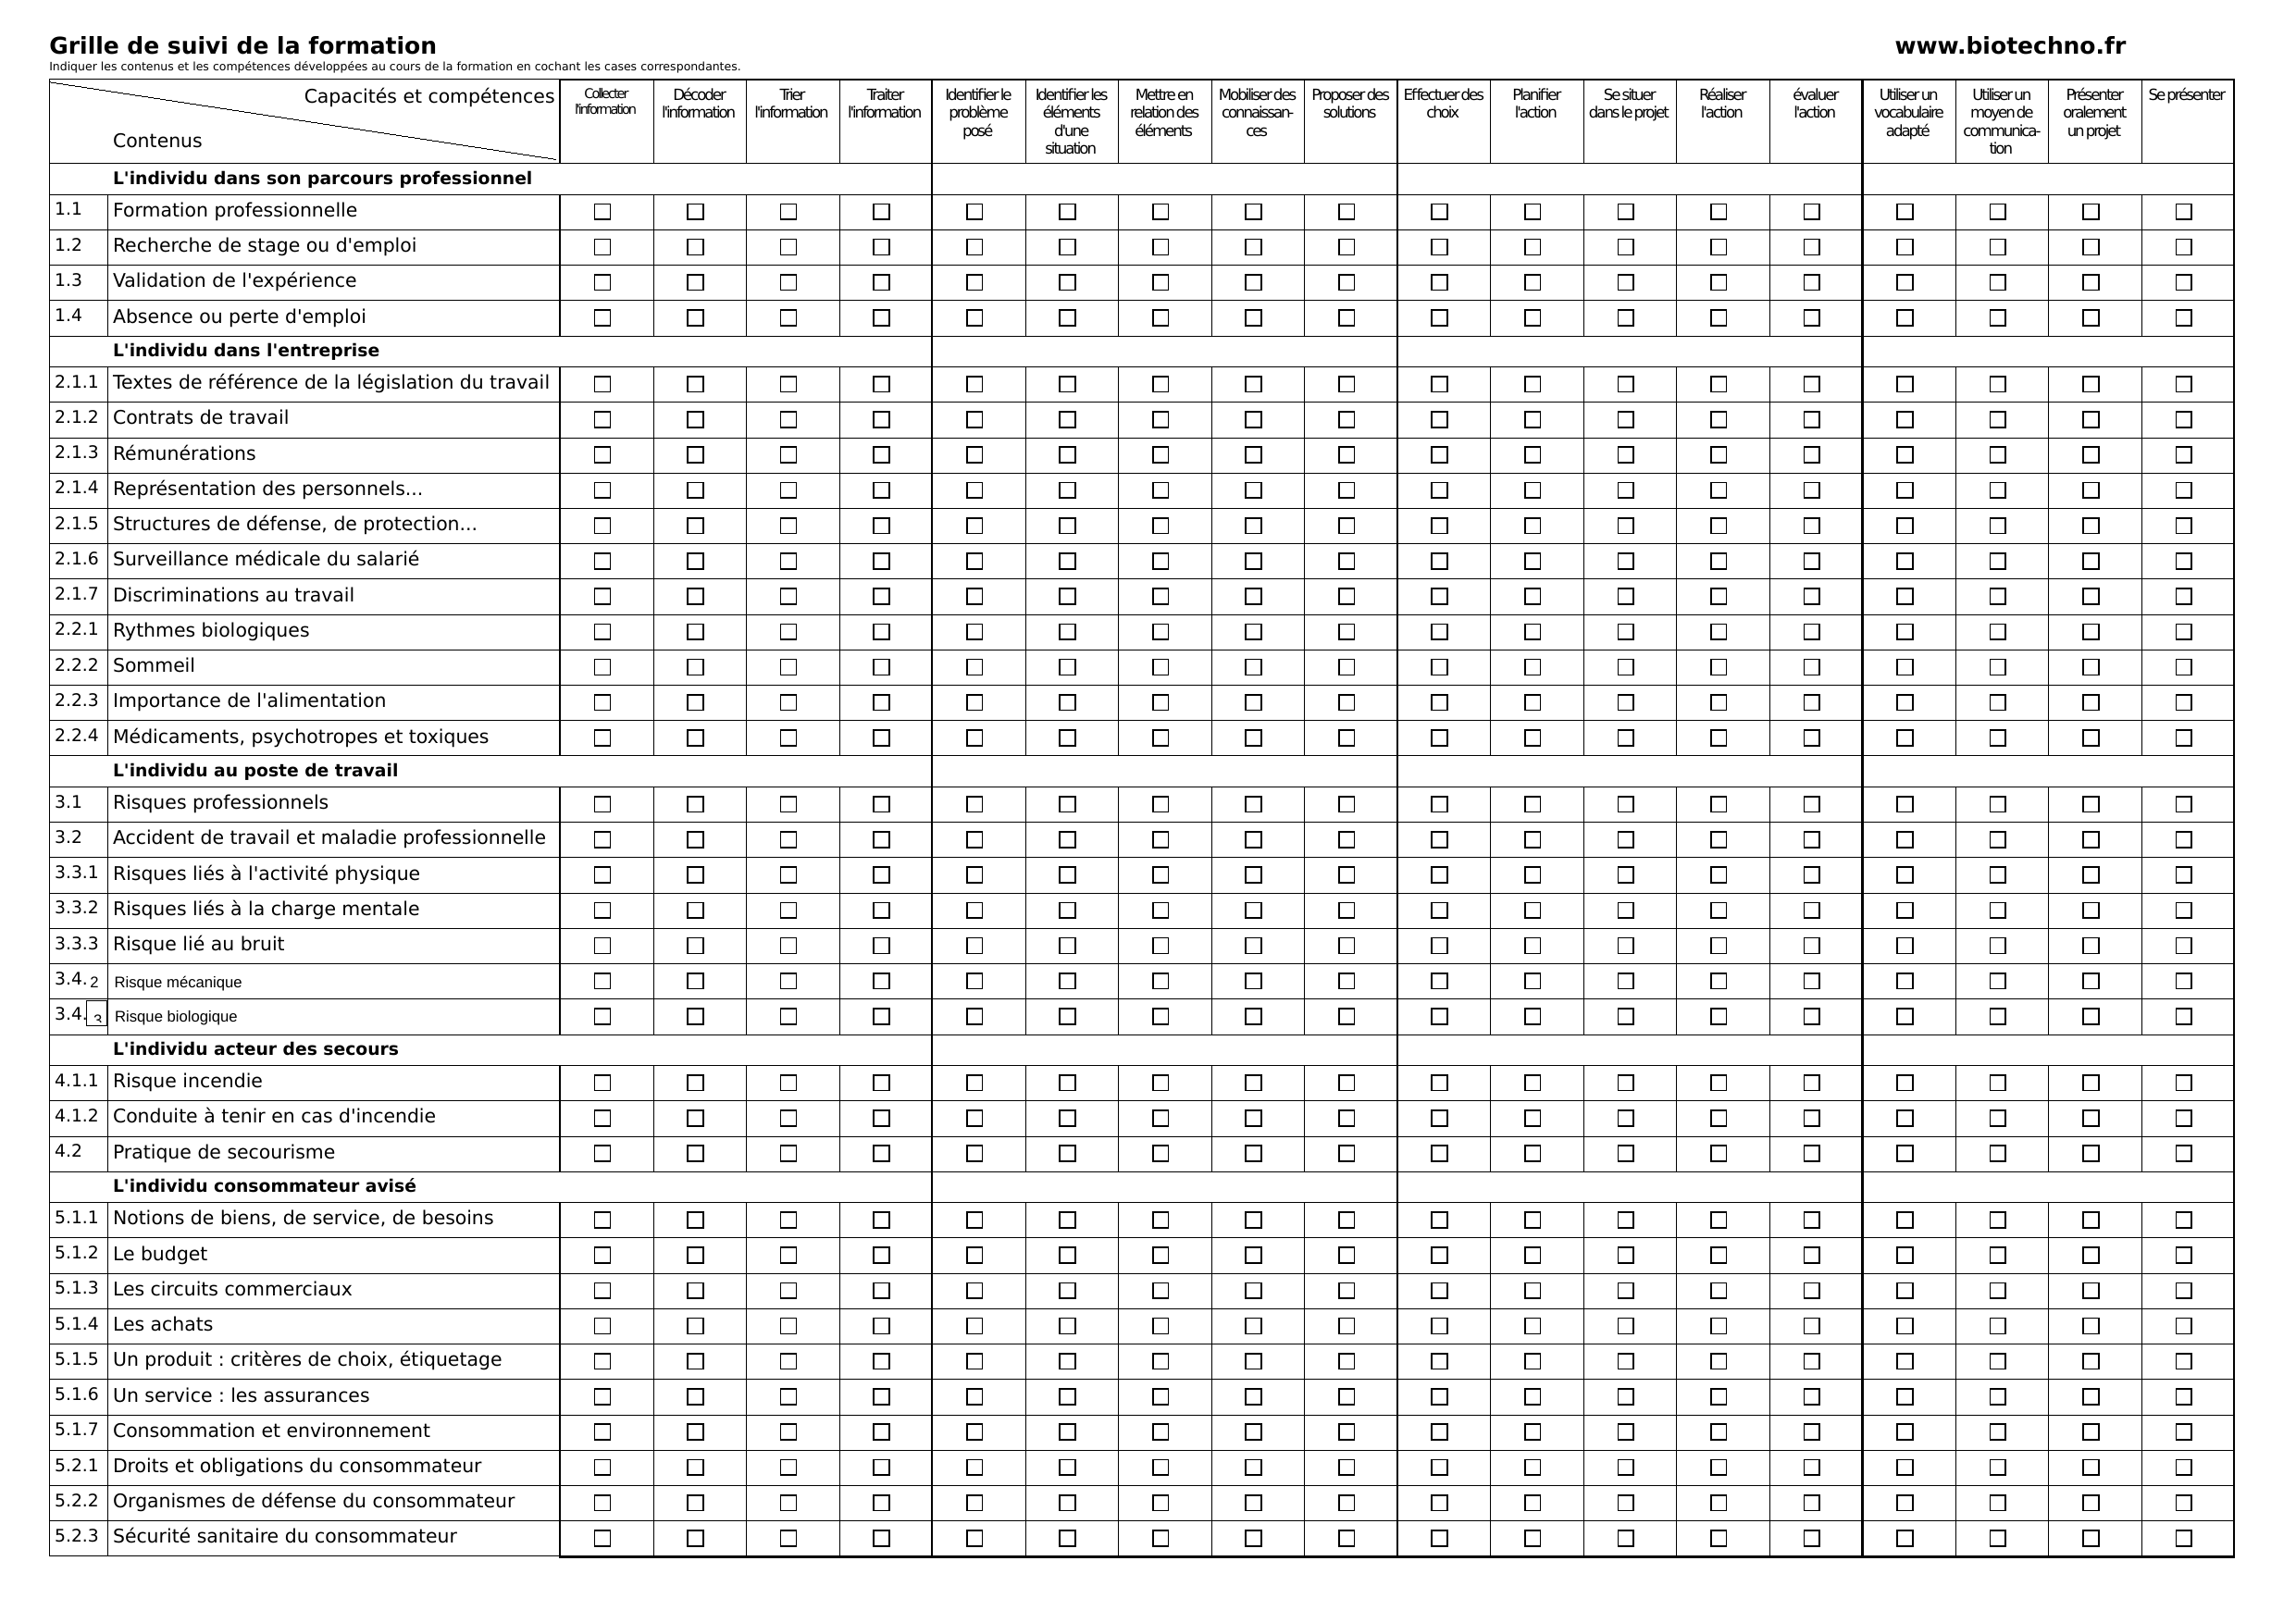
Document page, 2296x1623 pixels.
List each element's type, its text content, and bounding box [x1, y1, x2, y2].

table_cell [933, 230, 1025, 265]
table_cell [561, 615, 653, 650]
table_cell [561, 1238, 653, 1273]
table_cell [1212, 474, 1304, 508]
table_cell [1026, 1521, 1118, 1555]
table_cell [747, 1137, 839, 1171]
table_cell [1956, 1486, 2048, 1520]
table_cell [1398, 474, 1490, 508]
table_cell [1398, 1380, 1490, 1414]
table_cell [1491, 823, 1583, 857]
table_cell [1864, 1172, 1955, 1202]
table_cell [1770, 1521, 1861, 1555]
table_cell [561, 509, 653, 543]
table_cell [1770, 894, 1861, 928]
table_cell Le budget [108, 1238, 559, 1273]
table_cell [561, 1066, 653, 1100]
table_cell [1770, 650, 1861, 685]
table_cell [560, 756, 653, 787]
table_cell [561, 195, 653, 229]
table_cell [1212, 964, 1304, 998]
table_cell [1491, 1521, 1583, 1555]
table_cell [2142, 1380, 2233, 1414]
table_cell Accident de travail et maladie professionnelle [108, 823, 559, 857]
table_cell 3.4. [50, 999, 107, 1034]
table_cell [1398, 230, 1490, 265]
table_cell [1864, 1344, 1955, 1379]
table_cell [654, 1486, 746, 1520]
table_cell [2142, 615, 2233, 650]
table_cell [2049, 823, 2141, 857]
table_cell [747, 367, 839, 402]
table_cell [840, 1274, 931, 1308]
table_cell [1491, 1380, 1583, 1414]
table_cell [2142, 858, 2233, 892]
table_cell [1770, 1101, 1861, 1135]
table_cell [654, 1101, 746, 1135]
table_cell [1770, 1203, 1861, 1237]
table_cell [1305, 721, 1396, 755]
table_cell [1212, 686, 1304, 720]
table_cell [1119, 615, 1211, 650]
table_cell [1864, 823, 1955, 857]
table_cell [1677, 195, 1769, 229]
table_cell [1398, 1203, 1490, 1237]
table_header Se présenter [2142, 81, 2233, 163]
table_cell [1770, 301, 1861, 335]
table_cell [654, 301, 746, 335]
table_cell [1677, 1238, 1769, 1273]
table_cell [2049, 929, 2141, 963]
table_cell [561, 1274, 653, 1308]
table_cell [1491, 1137, 1583, 1171]
table_cell [1026, 301, 1118, 335]
table_cell [1769, 1035, 1861, 1065]
table_cell [840, 579, 931, 613]
table_cell [2049, 964, 2141, 998]
table_cell 1.1 [50, 195, 107, 229]
table_cell [1864, 999, 1955, 1034]
table_header Trier l'information [747, 81, 839, 163]
table_cell [1956, 1380, 2048, 1414]
table_cell [840, 1309, 931, 1344]
table_cell [1025, 164, 1118, 193]
table_cell [1864, 1035, 1955, 1065]
table_cell [1677, 579, 1769, 613]
table_cell [561, 1380, 653, 1414]
table_cell [2142, 999, 2233, 1034]
table_cell [1864, 164, 1955, 193]
table_cell Consommation et environnement [108, 1416, 559, 1450]
table_cell [1212, 195, 1304, 229]
table_cell 3.3.1 [50, 858, 107, 892]
table_cell [1026, 999, 1118, 1034]
table_cell 2.2.2 [50, 650, 107, 685]
table_cell [1770, 615, 1861, 650]
table_cell [1398, 1035, 1490, 1065]
table_cell [1584, 1416, 1676, 1450]
table_cell [1956, 230, 2048, 265]
table_cell [1584, 1486, 1676, 1520]
table_cell [1956, 787, 2048, 822]
table_cell L'individu acteur des secours [107, 1035, 560, 1065]
table_cell [840, 894, 931, 928]
table_cell [1677, 301, 1769, 335]
table_cell 2.2.1 [50, 615, 107, 650]
table_cell [2142, 230, 2233, 265]
table_cell [1864, 1274, 1955, 1308]
table_cell [747, 1101, 839, 1135]
table_cell [1211, 1035, 1304, 1065]
table_cell [561, 1344, 653, 1379]
table_cell [747, 230, 839, 265]
table_cell [2049, 164, 2141, 193]
table_cell [1398, 1486, 1490, 1520]
table_cell [1677, 1521, 1769, 1555]
table_cell [840, 999, 931, 1034]
table_cell [839, 164, 931, 193]
table_cell [2049, 266, 2141, 300]
table_cell [840, 367, 931, 402]
table_cell [1584, 1137, 1676, 1171]
table_cell [933, 1035, 1025, 1065]
table_cell [1212, 1451, 1304, 1485]
table_cell [654, 1238, 746, 1273]
table_cell [1676, 337, 1769, 366]
table_cell [1398, 721, 1490, 755]
table_cell [2049, 1137, 2141, 1171]
table_cell [1119, 367, 1211, 402]
table_cell [561, 999, 653, 1034]
table_header évaluer l'action [1770, 81, 1861, 163]
table_cell [1677, 509, 1769, 543]
table_cell [654, 509, 746, 543]
table_cell 1.3 [50, 266, 107, 300]
table_cell [1119, 1203, 1211, 1237]
table_cell [840, 301, 931, 335]
table_cell [654, 1451, 746, 1485]
table_cell [1212, 1344, 1304, 1379]
table_cell [1212, 721, 1304, 755]
table_cell [1491, 721, 1583, 755]
table_cell [561, 1521, 653, 1555]
table_cell [1584, 1521, 1676, 1555]
table_cell [1305, 615, 1396, 650]
table_cell [1956, 1066, 2048, 1100]
table_cell [1584, 301, 1676, 335]
table_cell [840, 1344, 931, 1379]
table_cell [2142, 266, 2233, 300]
table_cell [1398, 964, 1490, 998]
table_cell [1026, 1203, 1118, 1237]
table_cell [1955, 337, 2048, 366]
table_cell [1305, 544, 1396, 578]
table_cell [2142, 301, 2233, 335]
table_cell [1491, 650, 1583, 685]
table_cell Un service : les assurances [108, 1380, 559, 1414]
table_cell [1398, 1309, 1490, 1344]
table_cell [1305, 1274, 1396, 1308]
table_cell [1026, 1380, 1118, 1414]
table_cell [1864, 1137, 1955, 1171]
table_cell [1026, 1137, 1118, 1171]
table_cell Risques liés à l'activité physique [108, 858, 559, 892]
table_cell [1212, 367, 1304, 402]
table_cell [1584, 929, 1676, 963]
table_cell [747, 721, 839, 755]
table_cell Un produit : critères de choix, étiquetage [108, 1344, 559, 1379]
table_cell 5.2.2 [50, 1486, 107, 1520]
table_cell [1118, 1172, 1211, 1202]
table_cell [1398, 337, 1490, 366]
table_cell [1956, 1101, 2048, 1135]
table_cell [1119, 301, 1211, 335]
table_cell [1956, 474, 2048, 508]
table_cell [1584, 721, 1676, 755]
table_cell [1584, 509, 1676, 543]
table_cell [654, 474, 746, 508]
table_cell [1956, 615, 2048, 650]
table_cell [1119, 439, 1211, 473]
table_cell [933, 1137, 1025, 1171]
table_cell [1398, 1344, 1490, 1379]
table_cell [2049, 1451, 2141, 1485]
table_cell Structures de défense, de protection... [108, 509, 559, 543]
table_cell [1491, 403, 1583, 437]
table_cell [1676, 756, 1769, 787]
table_cell [2142, 650, 2233, 685]
table_cell [2142, 1238, 2233, 1273]
table_cell [1584, 964, 1676, 998]
table_cell [1026, 615, 1118, 650]
table_cell [1956, 266, 2048, 300]
table_cell [654, 1137, 746, 1171]
table_cell [1304, 164, 1396, 193]
table_cell 2.1.3 [50, 439, 107, 473]
table_cell [1026, 650, 1118, 685]
table_cell 5.1.6 [50, 1380, 107, 1414]
table_cell [1770, 474, 1861, 508]
table_cell [840, 1416, 931, 1450]
table_cell [840, 439, 931, 473]
table_cell [654, 195, 746, 229]
table_cell [2142, 1101, 2233, 1135]
table_cell [1770, 230, 1861, 265]
table_cell [50, 756, 107, 787]
table_cell [839, 337, 931, 366]
table_cell [1212, 266, 1304, 300]
table_cell [2049, 474, 2141, 508]
table_cell [1864, 544, 1955, 578]
table_cell [1025, 756, 1118, 787]
table_cell 2.1.2 [50, 403, 107, 437]
table_cell [2049, 439, 2141, 473]
table_cell [1956, 1274, 2048, 1308]
table_header Utiliser un moyen de communica-tion [1956, 81, 2048, 163]
table_cell [1491, 474, 1583, 508]
table_cell [933, 1274, 1025, 1308]
table_cell [2049, 1101, 2141, 1135]
table_cell [1119, 195, 1211, 229]
table_cell [654, 650, 746, 685]
table_cell [1770, 195, 1861, 229]
table_cell [1026, 1101, 1118, 1135]
table_cell [747, 579, 839, 613]
table_cell [2142, 721, 2233, 755]
table_cell Droits et obligations du consommateur [108, 1451, 559, 1485]
table_cell [747, 1380, 839, 1414]
table_cell [1770, 823, 1861, 857]
table_cell [654, 686, 746, 720]
table_cell [1584, 474, 1676, 508]
table_cell [1491, 1238, 1583, 1273]
table_cell [1770, 1238, 1861, 1273]
table_cell Absence ou perte d'emploi [108, 301, 559, 335]
table_cell [2049, 403, 2141, 437]
table_cell [840, 615, 931, 650]
table_cell [747, 544, 839, 578]
table_cell [561, 1137, 653, 1171]
table_cell [840, 1238, 931, 1273]
table_header Identifier le problème posé [933, 81, 1025, 163]
table_cell [1864, 1451, 1955, 1485]
table_cell [1026, 230, 1118, 265]
table_cell [1491, 1203, 1583, 1237]
table_cell Notions de biens, de service, de besoins [108, 1203, 559, 1237]
table_cell 5.1.1 [50, 1203, 107, 1237]
table_cell [1770, 1416, 1861, 1450]
table_cell [933, 1238, 1025, 1273]
table_cell Surveillance médicale du salarié [108, 544, 559, 578]
table_cell [2142, 1137, 2233, 1171]
table_cell [840, 1066, 931, 1100]
table_cell 5.1.5 [50, 1344, 107, 1379]
table_cell [1304, 756, 1396, 787]
table_cell [1677, 367, 1769, 402]
table_cell [1490, 164, 1583, 193]
table_cell [1677, 858, 1769, 892]
table_cell [1398, 164, 1490, 193]
table_cell [1864, 474, 1955, 508]
table_cell [1956, 999, 2048, 1034]
table_cell [1491, 929, 1583, 963]
table_header Proposer des solutions [1305, 81, 1396, 163]
table_cell [1305, 1486, 1396, 1520]
table_cell [839, 1172, 931, 1202]
table_cell [561, 474, 653, 508]
table_cell [1770, 509, 1861, 543]
table_cell [933, 756, 1025, 787]
table_cell [2142, 509, 2233, 543]
table_cell [1398, 858, 1490, 892]
table_cell [1584, 1344, 1676, 1379]
table_cell 5.2.1 [50, 1451, 107, 1485]
table_cell [653, 1172, 746, 1202]
table_cell [840, 1101, 931, 1135]
table_cell [1305, 1521, 1396, 1555]
table_cell [933, 1203, 1025, 1237]
table_cell [1584, 1451, 1676, 1485]
table_cell [1491, 1066, 1583, 1100]
table_cell [561, 1486, 653, 1520]
table_cell [1211, 164, 1304, 193]
table_cell [2049, 650, 2141, 685]
table_cell [1026, 1309, 1118, 1344]
table_cell [1769, 337, 1861, 366]
table_cell [654, 964, 746, 998]
table_cell [1212, 1238, 1304, 1273]
table_cell Les achats [108, 1309, 559, 1344]
table_cell [1212, 1203, 1304, 1237]
table_cell [1770, 403, 1861, 437]
table_cell [1864, 367, 1955, 402]
table_cell [1956, 1416, 2048, 1450]
table_cell 4.1.2 [50, 1101, 107, 1135]
table_cell [561, 686, 653, 720]
table_cell [1305, 650, 1396, 685]
table_cell [1677, 1274, 1769, 1308]
table_cell 3.3.2 [50, 894, 107, 928]
table_cell [1677, 1344, 1769, 1379]
table_cell [1118, 337, 1211, 366]
table_cell [1398, 1101, 1490, 1135]
table_cell [1212, 439, 1304, 473]
table_cell [1677, 894, 1769, 928]
table_cell Organismes de défense du consommateur [108, 1486, 559, 1520]
table_cell 2.1.1 [50, 367, 107, 402]
table_cell [1212, 929, 1304, 963]
table_cell [747, 1203, 839, 1237]
table_cell [1864, 266, 1955, 300]
table_cell [1119, 1238, 1211, 1273]
table_cell [1212, 1486, 1304, 1520]
table_cell [1026, 787, 1118, 822]
table_cell [1026, 403, 1118, 437]
table_cell [1956, 686, 2048, 720]
table_cell [1491, 266, 1583, 300]
table_cell [1026, 579, 1118, 613]
table_cell [1212, 1309, 1304, 1344]
table_cell [1864, 1521, 1955, 1555]
table_cell [654, 1274, 746, 1308]
table_cell [1770, 929, 1861, 963]
table_cell [1864, 1203, 1955, 1237]
table_cell [1212, 823, 1304, 857]
table_cell [1584, 1066, 1676, 1100]
table_cell Médicaments, psychotropes et toxiques [108, 721, 559, 755]
table_cell [2049, 509, 2141, 543]
table_cell [654, 1309, 746, 1344]
table_cell [1864, 1486, 1955, 1520]
table_cell [1026, 894, 1118, 928]
table_cell 2.1.5 [50, 509, 107, 543]
table_cell [1491, 1309, 1583, 1344]
table_cell [1677, 1203, 1769, 1237]
table_cell Risques liés à la charge mentale [108, 894, 559, 928]
table_cell 1.4 [50, 301, 107, 335]
table_cell Textes de référence de la législation du travail [108, 367, 559, 402]
table_cell [1026, 544, 1118, 578]
table_cell [2142, 1451, 2233, 1485]
table_cell [747, 1451, 839, 1485]
table_cell [654, 929, 746, 963]
table_cell [1490, 1172, 1583, 1202]
table_cell [2142, 195, 2233, 229]
table_cell [746, 337, 839, 366]
table_cell [1584, 544, 1676, 578]
table_cell [1491, 1274, 1583, 1308]
table_cell [561, 403, 653, 437]
table_cell [2049, 787, 2141, 822]
table_cell [1119, 999, 1211, 1034]
table_cell [1864, 686, 1955, 720]
table_cell [840, 1380, 931, 1414]
table_cell [1305, 1203, 1396, 1237]
table_cell [2142, 823, 2233, 857]
table_cell [2142, 964, 2233, 998]
table_cell [1770, 544, 1861, 578]
table_cell [1119, 823, 1211, 857]
table_cell [560, 1035, 653, 1065]
table_cell [1305, 439, 1396, 473]
table_cell [653, 1035, 746, 1065]
table_cell [1490, 756, 1583, 787]
table_cell [1491, 787, 1583, 822]
table_cell [1026, 1451, 1118, 1485]
table_cell [2142, 894, 2233, 928]
table_cell 3.2 [50, 823, 107, 857]
table_cell [840, 858, 931, 892]
table_cell [1026, 721, 1118, 755]
table_cell [747, 474, 839, 508]
table_cell [933, 1380, 1025, 1414]
table_cell [560, 1172, 653, 1202]
table_cell [747, 403, 839, 437]
table_cell [1119, 266, 1211, 300]
table_cell [1956, 894, 2048, 928]
table_cell [1026, 858, 1118, 892]
table_cell [1212, 403, 1304, 437]
table_cell [1026, 195, 1118, 229]
table_cell [933, 337, 1025, 366]
table_cell [933, 509, 1025, 543]
table_cell [747, 1274, 839, 1308]
table_cell [747, 686, 839, 720]
table_cell 5.2.3 [50, 1521, 107, 1555]
table_cell [1026, 1486, 1118, 1520]
table_cell [1584, 266, 1676, 300]
table_cell [2049, 337, 2141, 366]
table_cell [561, 1451, 653, 1485]
table_cell [1956, 1137, 2048, 1171]
table_cell [1491, 615, 1583, 650]
table_cell Contrats de travail [108, 403, 559, 437]
table_cell [1118, 164, 1211, 193]
table_cell [1304, 1172, 1396, 1202]
table_cell [1677, 1137, 1769, 1171]
table_cell [561, 787, 653, 822]
table_cell [1677, 403, 1769, 437]
table_cell [1305, 964, 1396, 998]
table_cell [1491, 439, 1583, 473]
table_cell [1212, 1416, 1304, 1450]
table_cell [1305, 999, 1396, 1034]
table_cell [1026, 1238, 1118, 1273]
table_cell [1026, 1274, 1118, 1308]
table_cell [1026, 266, 1118, 300]
table_cell [1398, 403, 1490, 437]
table_cell [1212, 858, 1304, 892]
table_cell [1864, 509, 1955, 543]
table_cell [746, 1172, 839, 1202]
table_cell [747, 964, 839, 998]
table_cell [1864, 787, 1955, 822]
table_cell [1026, 367, 1118, 402]
table_cell [840, 1521, 931, 1555]
table_cell [1677, 721, 1769, 755]
table_cell [654, 894, 746, 928]
table_cell [1212, 787, 1304, 822]
table_cell [1677, 544, 1769, 578]
table_cell [2142, 1274, 2233, 1308]
table_cell [1305, 929, 1396, 963]
table_cell [1584, 787, 1676, 822]
table_cell [1864, 721, 1955, 755]
table_cell [2142, 474, 2233, 508]
table_cell [654, 1521, 746, 1555]
table_cell 4.2 [50, 1137, 107, 1171]
table_cell [1305, 686, 1396, 720]
table_cell [1398, 301, 1490, 335]
table_cell [1119, 964, 1211, 998]
table_header Traiter l'information [840, 81, 931, 163]
table_cell [1305, 301, 1396, 335]
table_cell [561, 367, 653, 402]
table_cell [1770, 1380, 1861, 1414]
table_cell [1212, 1274, 1304, 1308]
table_cell [1398, 615, 1490, 650]
table_cell [1026, 1066, 1118, 1100]
table_cell [1769, 756, 1861, 787]
table_cell [1025, 1035, 1118, 1065]
table_cell [1212, 1521, 1304, 1555]
table_cell [1305, 367, 1396, 402]
table_cell [1212, 230, 1304, 265]
table_cell Pratique de secourisme [108, 1137, 559, 1171]
table_cell [2049, 721, 2141, 755]
table_cell [1956, 195, 2048, 229]
table_cell [1119, 1416, 1211, 1450]
table_cell [840, 1451, 931, 1485]
table_cell Sommeil [108, 650, 559, 685]
table_cell [108, 964, 559, 998]
table_cell [1770, 1274, 1861, 1308]
table_cell [2049, 544, 2141, 578]
table_cell 5.1.7 [50, 1416, 107, 1450]
table_cell [746, 1035, 839, 1065]
table_cell [1770, 1066, 1861, 1100]
table_cell [2049, 230, 2141, 265]
table_cell [1491, 964, 1583, 998]
table_cell [1491, 1101, 1583, 1135]
table_header [50, 80, 107, 163]
table_cell [1025, 1172, 1118, 1202]
table_cell [933, 403, 1025, 437]
table_cell [50, 337, 107, 366]
table_cell Validation de l'expérience [108, 266, 559, 300]
table_cell [1119, 894, 1211, 928]
table_cell [1770, 686, 1861, 720]
table_cell [561, 823, 653, 857]
table_cell [747, 195, 839, 229]
table_cell [2049, 1380, 2141, 1414]
table_cell [1956, 439, 2048, 473]
table_cell Risques professionnels [108, 787, 559, 822]
table_cell [1584, 1238, 1676, 1273]
table_cell [1584, 403, 1676, 437]
table_cell [561, 439, 653, 473]
table_cell [933, 858, 1025, 892]
table_cell [2142, 929, 2233, 963]
table_cell [1583, 1035, 1676, 1065]
table_cell [2049, 756, 2141, 787]
table_cell [840, 544, 931, 578]
table_cell Conduite à tenir en cas d'incendie [108, 1101, 559, 1135]
table_cell [560, 164, 653, 193]
table_cell [747, 858, 839, 892]
table_cell [1305, 1309, 1396, 1344]
table_cell [1677, 1309, 1769, 1344]
table_cell [840, 230, 931, 265]
table_cell [1491, 1344, 1583, 1379]
table_cell [933, 1521, 1025, 1555]
table_cell [2049, 615, 2141, 650]
table_cell [1864, 1066, 1955, 1100]
table_header Effectuer des choix [1398, 81, 1490, 163]
table_cell [1677, 787, 1769, 822]
table_cell [1864, 1416, 1955, 1450]
table_cell [561, 1101, 653, 1135]
table_cell [933, 1066, 1025, 1100]
table_cell [1770, 1309, 1861, 1344]
table_cell [1398, 650, 1490, 685]
table_cell [1119, 1486, 1211, 1520]
table_cell [1119, 1451, 1211, 1485]
table_cell [1584, 858, 1676, 892]
table_cell [840, 474, 931, 508]
table_cell [2141, 164, 2233, 193]
table_cell [933, 823, 1025, 857]
table_cell [933, 164, 1025, 193]
table_cell [1304, 337, 1396, 366]
table_cell [933, 929, 1025, 963]
table_cell [1770, 439, 1861, 473]
table_cell [1119, 474, 1211, 508]
table_cell [1584, 650, 1676, 685]
table_cell [840, 686, 931, 720]
table_cell [1770, 858, 1861, 892]
table_cell [1956, 367, 2048, 402]
table_cell [839, 756, 931, 787]
table_cell [1212, 1380, 1304, 1414]
table_cell [1212, 999, 1304, 1034]
table_cell [654, 544, 746, 578]
table_cell [840, 929, 931, 963]
table_cell [840, 823, 931, 857]
table_cell Importance de l'alimentation [108, 686, 559, 720]
table_cell [933, 1309, 1025, 1344]
table_cell [933, 964, 1025, 998]
table_cell [1956, 1521, 2048, 1555]
table_header Planifier l'action [1491, 81, 1583, 163]
table_cell [1212, 544, 1304, 578]
table_cell [1026, 439, 1118, 473]
table_cell [1119, 403, 1211, 437]
table_cell [1770, 999, 1861, 1034]
table_cell [1677, 686, 1769, 720]
table_header Se situer dans le projet [1584, 81, 1676, 163]
table_cell [2141, 1172, 2233, 1202]
table_cell [746, 164, 839, 193]
table_cell [2142, 1066, 2233, 1100]
table_cell 2.2.3 [50, 686, 107, 720]
table_cell [1398, 1416, 1490, 1450]
table_cell [1956, 1203, 2048, 1237]
table_cell [1956, 544, 2048, 578]
table_cell [1770, 721, 1861, 755]
table_cell [1305, 195, 1396, 229]
table_cell [747, 999, 839, 1034]
table_cell [1584, 230, 1676, 265]
table_cell Rythmes biologiques [108, 615, 559, 650]
table_cell [1769, 164, 1861, 193]
table_cell [1398, 544, 1490, 578]
table_cell [1955, 1172, 2048, 1202]
table_cell [1864, 929, 1955, 963]
table_cell [2142, 1203, 2233, 1237]
table_cell [747, 1486, 839, 1520]
table_cell [1305, 266, 1396, 300]
table_cell [654, 858, 746, 892]
table_cell [561, 544, 653, 578]
table_cell [1398, 686, 1490, 720]
table_cell [1491, 686, 1583, 720]
table_cell 2.1.4 [50, 474, 107, 508]
table_cell [1956, 1451, 2048, 1485]
table_cell [1305, 1344, 1396, 1379]
table_cell [1398, 787, 1490, 822]
table_cell [1119, 1521, 1211, 1555]
table_cell [654, 999, 746, 1034]
table_cell [933, 686, 1025, 720]
table_cell [1677, 1486, 1769, 1520]
table_cell [840, 509, 931, 543]
table_cell [2049, 894, 2141, 928]
table_cell [2049, 1309, 2141, 1344]
table_cell [747, 929, 839, 963]
table_cell [747, 1521, 839, 1555]
table_cell [1584, 439, 1676, 473]
table_cell [1212, 1137, 1304, 1171]
table_cell [1398, 195, 1490, 229]
table_cell [1491, 301, 1583, 335]
table_cell [654, 823, 746, 857]
table_cell [1398, 894, 1490, 928]
table_cell [840, 964, 931, 998]
table_cell [1398, 756, 1490, 787]
table_cell 3.1 [50, 787, 107, 822]
table_cell [1864, 301, 1955, 335]
table_cell [1955, 1035, 2048, 1065]
table_cell [1305, 1238, 1396, 1273]
table_cell [1398, 999, 1490, 1034]
table_cell [654, 579, 746, 613]
table_cell [933, 195, 1025, 229]
table_cell [933, 1416, 1025, 1450]
table_cell [2141, 1035, 2233, 1065]
table_cell [2049, 1203, 2141, 1237]
table_cell [1677, 266, 1769, 300]
table_cell 3.3.3 [50, 929, 107, 963]
table_cell [653, 164, 746, 193]
table_cell [1584, 999, 1676, 1034]
table_cell [1491, 509, 1583, 543]
table_cell [1305, 823, 1396, 857]
table_cell [1864, 756, 1955, 787]
table_cell [747, 301, 839, 335]
table_cell [1398, 439, 1490, 473]
table_cell [1770, 579, 1861, 613]
table_cell [1490, 1035, 1583, 1065]
table_header Collecter l'information [561, 81, 653, 163]
table_cell [1305, 858, 1396, 892]
table_cell [1491, 195, 1583, 229]
table_cell [1398, 1451, 1490, 1485]
table_cell [1211, 337, 1304, 366]
table_cell [50, 1172, 107, 1202]
table_cell [654, 1066, 746, 1100]
table_cell [1212, 1101, 1304, 1135]
table_cell [2142, 367, 2233, 402]
table_cell [840, 650, 931, 685]
table_cell [1119, 929, 1211, 963]
table_cell [1956, 650, 2048, 685]
table_cell [1956, 1238, 2048, 1273]
table_cell [2049, 1521, 2141, 1555]
table_cell [747, 1344, 839, 1379]
table_cell [1212, 615, 1304, 650]
table_cell L'individu au poste de travail [107, 756, 560, 787]
table_cell [1956, 509, 2048, 543]
table_cell 1.2 [50, 230, 107, 265]
table_cell [933, 367, 1025, 402]
table_cell [2049, 999, 2141, 1034]
table_cell [1491, 230, 1583, 265]
table_cell Discriminations au travail [108, 579, 559, 613]
table_cell [1956, 964, 2048, 998]
table_cell [1677, 1101, 1769, 1135]
table_cell [933, 544, 1025, 578]
table_cell [1956, 823, 2048, 857]
table_cell [1211, 756, 1304, 787]
table_cell [1398, 367, 1490, 402]
table_cell [2141, 337, 2233, 366]
table_cell [1584, 579, 1676, 613]
table_cell Recherche de stage ou d'emploi [108, 230, 559, 265]
table_cell [1677, 1416, 1769, 1450]
table_cell [1398, 1521, 1490, 1555]
table_cell [1864, 1309, 1955, 1344]
table_cell 2.1.6 [50, 544, 107, 578]
table_cell 3.4. [50, 964, 107, 998]
table_cell [933, 1451, 1025, 1485]
table_cell [2142, 1309, 2233, 1344]
table_cell [1491, 858, 1583, 892]
table_cell [840, 1137, 931, 1171]
table_cell Formation professionnelle [108, 195, 559, 229]
table_cell [840, 266, 931, 300]
table_cell [747, 650, 839, 685]
table_cell [654, 403, 746, 437]
table_cell [1864, 858, 1955, 892]
table_cell [654, 1344, 746, 1379]
table_cell [1305, 474, 1396, 508]
table_cell [1491, 1451, 1583, 1485]
table_cell [1864, 1380, 1955, 1414]
table_cell [1676, 164, 1769, 193]
table_cell [653, 756, 746, 787]
table_cell [1305, 509, 1396, 543]
table_cell [1398, 929, 1490, 963]
table_cell [933, 439, 1025, 473]
table_cell 5.1.3 [50, 1274, 107, 1308]
table_cell [561, 721, 653, 755]
table_cell [1398, 1238, 1490, 1273]
table_cell [933, 650, 1025, 685]
table_cell [1584, 894, 1676, 928]
table_cell [746, 756, 839, 787]
table_cell [1770, 1486, 1861, 1520]
table_cell [933, 999, 1025, 1034]
table_cell [1398, 1274, 1490, 1308]
table_cell Les circuits commerciaux [108, 1274, 559, 1308]
table_cell [747, 1238, 839, 1273]
table_cell [1305, 787, 1396, 822]
table_cell [1398, 1066, 1490, 1100]
table_cell [1119, 1380, 1211, 1414]
table_cell [1119, 858, 1211, 892]
table_cell [1305, 1066, 1396, 1100]
table_cell [654, 230, 746, 265]
table_cell [561, 579, 653, 613]
table_cell [2142, 1521, 2233, 1555]
table_cell [1677, 439, 1769, 473]
table_cell [1119, 1101, 1211, 1135]
table_cell [561, 964, 653, 998]
table_cell [560, 337, 653, 366]
table_cell [1118, 756, 1211, 787]
table_cell [1305, 1451, 1396, 1485]
table_cell 5.1.2 [50, 1238, 107, 1273]
table_cell [840, 1203, 931, 1237]
table_cell Risque lié au bruit [108, 929, 559, 963]
table_header Mettre en relation des éléments [1119, 81, 1211, 163]
table_cell [2142, 1486, 2233, 1520]
table_cell [654, 1380, 746, 1414]
table_cell [1584, 195, 1676, 229]
table_cell [1119, 686, 1211, 720]
table_cell [2049, 1416, 2141, 1450]
table_cell [1676, 1035, 1769, 1065]
table_cell [1119, 787, 1211, 822]
table_cell [1584, 823, 1676, 857]
table_cell [747, 1309, 839, 1344]
table_cell [654, 266, 746, 300]
table_cell [2049, 1172, 2141, 1202]
table_cell [1491, 544, 1583, 578]
table_header Capacités et compétences Contenus [107, 80, 559, 163]
table_cell [2141, 756, 2233, 787]
table_cell [2049, 301, 2141, 335]
table_cell [1491, 1416, 1583, 1450]
table_cell [654, 721, 746, 755]
table_cell [2049, 1274, 2141, 1308]
table_cell [1119, 721, 1211, 755]
table_cell [561, 266, 653, 300]
table_cell [747, 439, 839, 473]
table_cell [1398, 509, 1490, 543]
table_cell [1864, 964, 1955, 998]
table_cell [1864, 337, 1955, 366]
table_cell [839, 1035, 931, 1065]
table_cell [933, 1486, 1025, 1520]
table_cell 2.1.7 [50, 579, 107, 613]
table_cell [1864, 650, 1955, 685]
table_cell [2142, 1344, 2233, 1379]
table_cell [1584, 615, 1676, 650]
table_cell [1026, 823, 1118, 857]
table_cell [840, 1486, 931, 1520]
table_cell [2142, 579, 2233, 613]
table_cell [1864, 403, 1955, 437]
table_cell [2049, 367, 2141, 402]
table_cell [561, 894, 653, 928]
table_cell [1677, 615, 1769, 650]
table_cell [1770, 266, 1861, 300]
table_header Réaliser l'action [1677, 81, 1769, 163]
table_cell [561, 858, 653, 892]
table_cell [1119, 1066, 1211, 1100]
table_cell [1583, 164, 1676, 193]
table_cell [561, 1309, 653, 1344]
table_cell [1956, 929, 2048, 963]
table_cell [1305, 230, 1396, 265]
table_cell [1211, 1172, 1304, 1202]
table_cell [50, 1035, 107, 1065]
table_cell [1677, 1380, 1769, 1414]
table_cell [1864, 439, 1955, 473]
table_cell [1119, 509, 1211, 543]
table_cell [1956, 403, 2048, 437]
table_cell [2142, 1416, 2233, 1450]
table_cell [2049, 1486, 2141, 1520]
table_cell [840, 787, 931, 822]
table_cell [1491, 1486, 1583, 1520]
table_cell [1864, 894, 1955, 928]
table_cell [1864, 1238, 1955, 1273]
table_cell [933, 894, 1025, 928]
table_cell [1026, 929, 1118, 963]
table_header Décoder l'information [654, 81, 746, 163]
table_cell L'individu dans son parcours professionnel [107, 164, 560, 193]
table_cell [1584, 1203, 1676, 1237]
table_cell [1305, 1380, 1396, 1414]
table_cell [1212, 650, 1304, 685]
table_cell [2142, 403, 2233, 437]
table_cell [747, 1066, 839, 1100]
table_cell [654, 1416, 746, 1450]
table_cell [1864, 615, 1955, 650]
table_cell [2142, 686, 2233, 720]
table_cell [1398, 579, 1490, 613]
table_cell [654, 439, 746, 473]
table_cell [2049, 1035, 2141, 1065]
table_cell [1119, 1344, 1211, 1379]
table_cell [747, 509, 839, 543]
table_cell [2049, 1066, 2141, 1100]
table_cell [1119, 579, 1211, 613]
table_cell [1491, 894, 1583, 928]
table_cell [1583, 756, 1676, 787]
table_cell [1304, 1035, 1396, 1065]
table_cell [1026, 964, 1118, 998]
table_cell [654, 367, 746, 402]
table_cell [561, 230, 653, 265]
table_cell 4.1.1 [50, 1066, 107, 1100]
table_cell [1398, 1137, 1490, 1171]
table_cell [747, 266, 839, 300]
table_cell [1956, 858, 2048, 892]
table_header Utiliser un vocabulaire adapté [1864, 81, 1955, 163]
table_cell [747, 894, 839, 928]
table_cell [561, 301, 653, 335]
table_cell [1398, 1172, 1490, 1202]
table_cell [1212, 301, 1304, 335]
table_cell [933, 1344, 1025, 1379]
table_cell Risque incendie [108, 1066, 559, 1100]
table_cell [561, 650, 653, 685]
table_cell [1026, 474, 1118, 508]
table_cell [933, 721, 1025, 755]
table_cell [1956, 721, 2048, 755]
table_cell [2142, 544, 2233, 578]
table_cell [1305, 1101, 1396, 1135]
table_cell [654, 615, 746, 650]
table_cell [1956, 1344, 2048, 1379]
table_cell [747, 787, 839, 822]
table_cell [1583, 337, 1676, 366]
table_cell [1026, 1344, 1118, 1379]
table_cell [1584, 1101, 1676, 1135]
table_cell Sécurité sanitaire du consommateur [108, 1521, 559, 1555]
table_cell [1491, 999, 1583, 1034]
table_cell [2049, 858, 2141, 892]
table_cell [840, 195, 931, 229]
table_cell [1864, 195, 1955, 229]
table_cell [747, 823, 839, 857]
table_cell [933, 615, 1025, 650]
table_cell [2049, 1238, 2141, 1273]
table_cell [654, 787, 746, 822]
table_cell [1956, 301, 2048, 335]
table_cell [933, 787, 1025, 822]
table_cell [1677, 823, 1769, 857]
table_cell [1677, 1066, 1769, 1100]
table_cell Représentation des personnels... [108, 474, 559, 508]
table_cell [1490, 337, 1583, 366]
table_header Mobiliser des connaissan-ces [1212, 81, 1304, 163]
table_cell [1025, 337, 1118, 366]
table_cell [2049, 686, 2141, 720]
table_cell [933, 1172, 1025, 1202]
table_cell [1955, 756, 2048, 787]
table_cell [1956, 1309, 2048, 1344]
table_cell [1212, 579, 1304, 613]
table_cell [1119, 650, 1211, 685]
table_cell [2142, 439, 2233, 473]
table_cell [1305, 1137, 1396, 1171]
table_cell [1864, 230, 1955, 265]
table_cell [933, 301, 1025, 335]
table_cell [1119, 544, 1211, 578]
table_cell [1770, 964, 1861, 998]
table_cell [561, 1416, 653, 1450]
table_cell L'individu dans l'entreprise [107, 337, 560, 366]
table_cell [1677, 474, 1769, 508]
table_cell [2049, 195, 2141, 229]
table_header Identifier les éléments d'une situation [1026, 81, 1118, 163]
table_cell [1584, 1380, 1676, 1414]
table_cell [1491, 367, 1583, 402]
table_cell [50, 164, 107, 193]
table_cell [1305, 403, 1396, 437]
table_cell [653, 337, 746, 366]
table_cell [1770, 367, 1861, 402]
table_cell [1770, 1451, 1861, 1485]
table_cell [1864, 1101, 1955, 1135]
table_cell [1305, 894, 1396, 928]
table_cell [1212, 1066, 1304, 1100]
table_cell [1398, 823, 1490, 857]
table_cell [561, 1203, 653, 1237]
table_cell [108, 999, 559, 1034]
table_cell [1583, 1172, 1676, 1202]
table_cell 2.2.4 [50, 721, 107, 755]
table_cell [747, 1416, 839, 1450]
table_cell [1584, 1274, 1676, 1308]
table_cell L'individu consommateur avisé [107, 1172, 560, 1202]
table_cell [654, 1203, 746, 1237]
table_cell [1677, 650, 1769, 685]
table_cell [933, 474, 1025, 508]
table_cell [840, 721, 931, 755]
table_cell [1677, 964, 1769, 998]
table_cell [1212, 509, 1304, 543]
table_cell [747, 615, 839, 650]
table_cell [1677, 1451, 1769, 1485]
table_cell [1584, 367, 1676, 402]
table_cell [933, 266, 1025, 300]
table_cell [1770, 1344, 1861, 1379]
table_cell [933, 1101, 1025, 1135]
table_cell [1677, 230, 1769, 265]
table_header Présenter oralement un projet [2049, 81, 2141, 163]
table_cell [1212, 894, 1304, 928]
table_cell [933, 579, 1025, 613]
table_cell [1864, 579, 1955, 613]
table_cell 5.1.4 [50, 1309, 107, 1344]
table_cell [2049, 1344, 2141, 1379]
table_cell [1769, 1172, 1861, 1202]
table_cell [1119, 1137, 1211, 1171]
table_cell [1398, 266, 1490, 300]
table_cell [840, 403, 931, 437]
table_cell [1676, 1172, 1769, 1202]
table_cell [1770, 1137, 1861, 1171]
table_cell [1677, 929, 1769, 963]
table_cell Rémunérations [108, 439, 559, 473]
table_cell [1677, 999, 1769, 1034]
table_cell [1119, 1309, 1211, 1344]
table_cell [1770, 787, 1861, 822]
table_cell [1119, 1274, 1211, 1308]
table_cell [2142, 787, 2233, 822]
table_cell [1026, 509, 1118, 543]
table_cell [1305, 1416, 1396, 1450]
table_cell [1955, 164, 2048, 193]
table_cell [1491, 579, 1583, 613]
table_cell [1584, 1309, 1676, 1344]
table_cell [561, 929, 653, 963]
table_cell [1956, 579, 2048, 613]
table_cell [1119, 230, 1211, 265]
table_cell [2049, 579, 2141, 613]
table_cell [1026, 686, 1118, 720]
table_cell [1584, 686, 1676, 720]
table_cell [1305, 579, 1396, 613]
table_cell [1026, 1416, 1118, 1450]
table_cell [1118, 1035, 1211, 1065]
